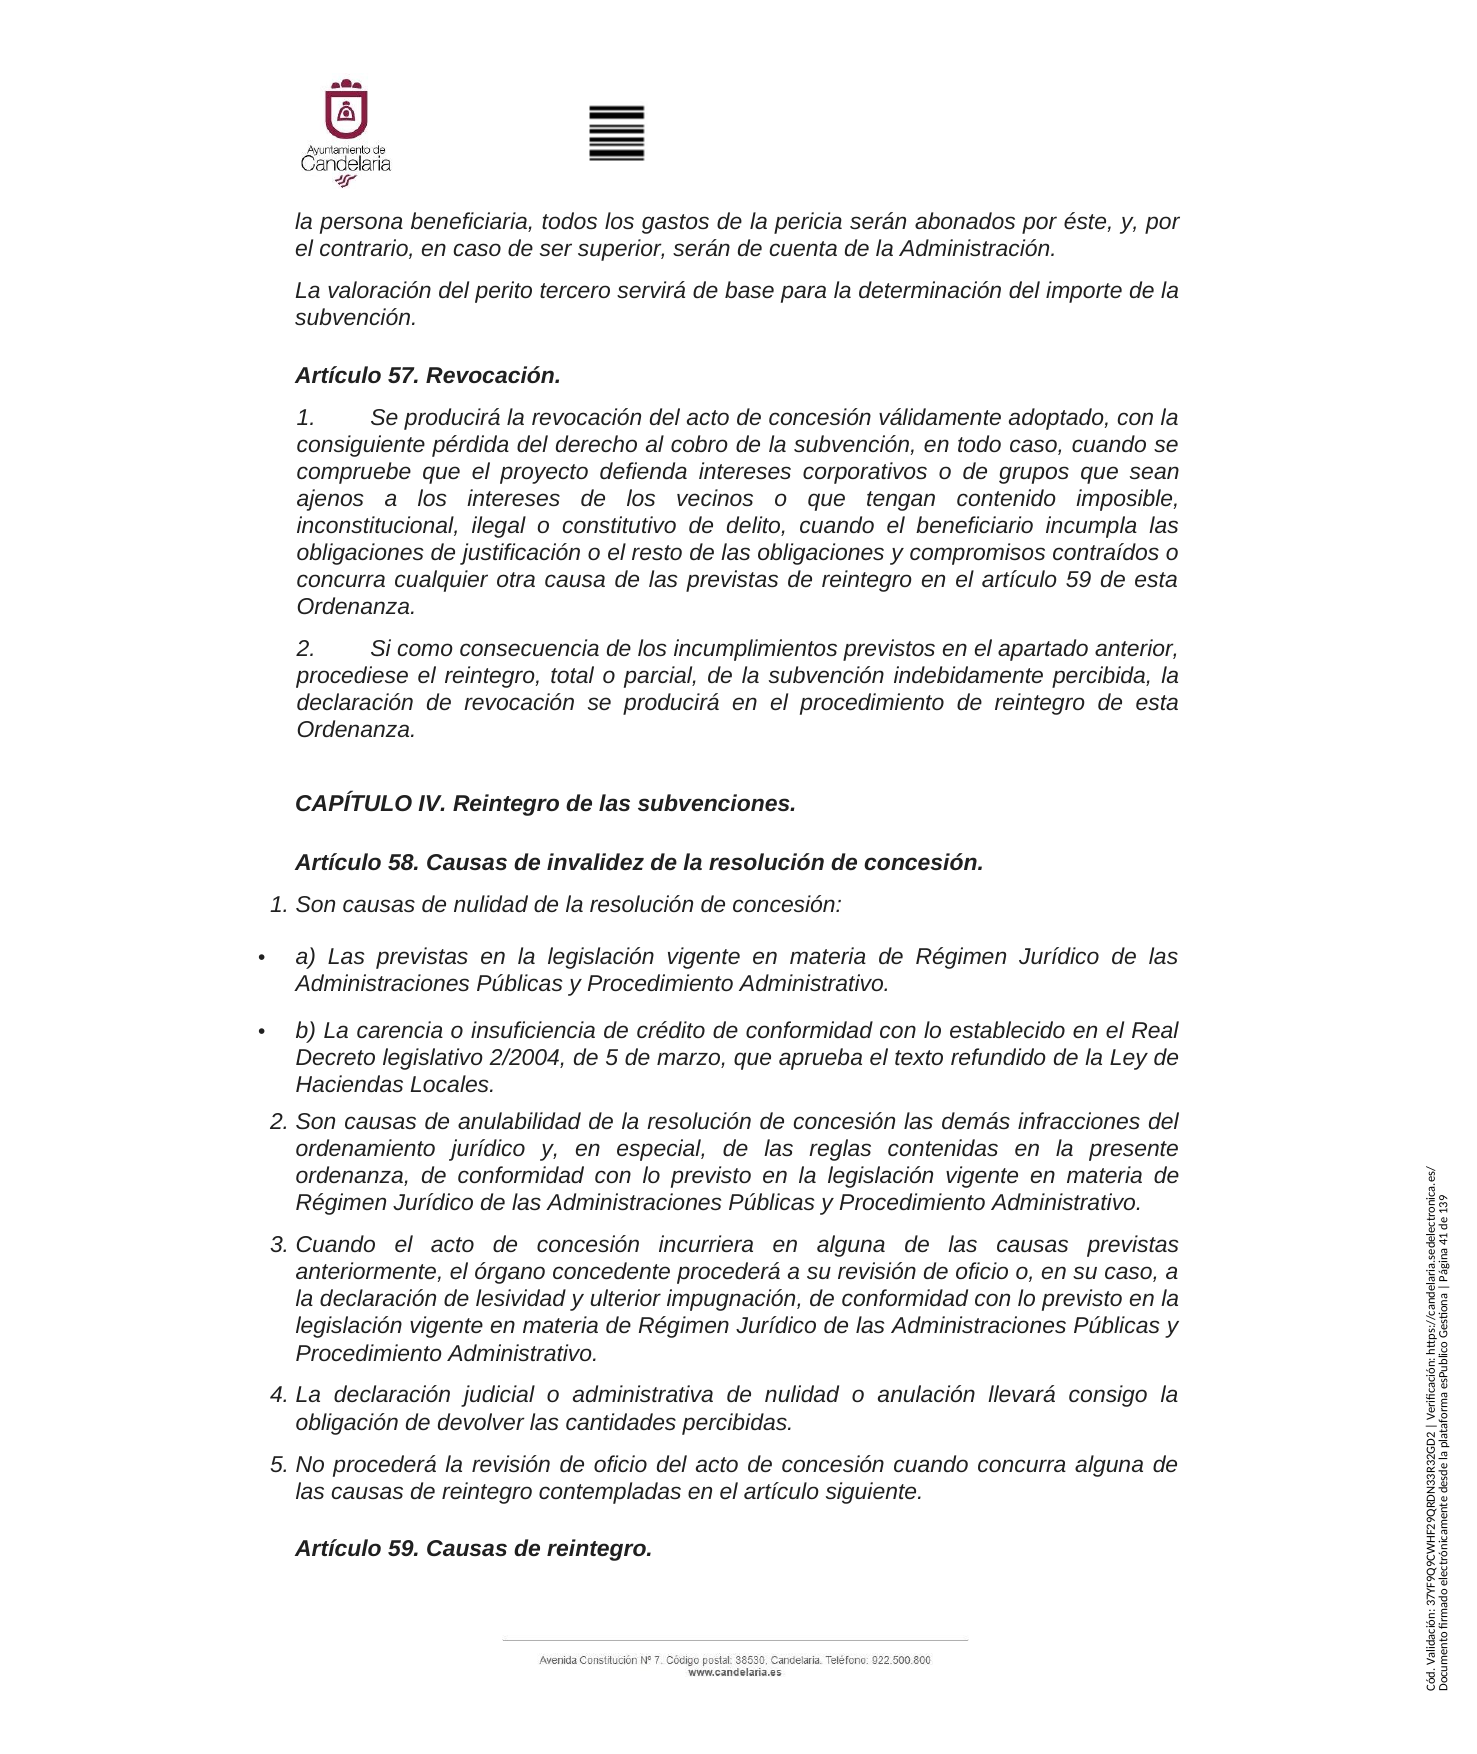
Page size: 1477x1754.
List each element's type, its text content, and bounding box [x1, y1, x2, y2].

list Se producirá la revocación del acto de concesión válidamente adoptado, con la consiguiente pérdida del derecho al cobro de la subvención, en todo caso, cuando se compruebe que el proyecto defienda intereses corporativos o de grupos que sean ajenos a los intereses de los vecinos o que tengan contenido imposible, inconstitucional, ilegal o constitutivo de delito, cuando el beneficiario incumpla las obligaciones de justificación o el resto de las obligaciones y compromisos contraídos o concurra cualquier otra causa de las previstas de reintegro en el artículo 59 de esta Ordenanza. [296, 403, 1182, 619]
text Artículo 59. Causas de reintegro. [295, 1535, 1182, 1562]
list Cuando el acto de concesión incurriera en alguna de las causas previstas anteriormente, el órgano concedente procederá a su revisión de oficio o, en su caso, a la declaración de lesividad y ulterior impugnación, de conformidad con lo previsto en la legislación vigente en materia de Régimen Jurídico de las Administraciones Públicas y Procedimiento Administrativo. [270, 1231, 1182, 1366]
list b) La carencia o insuficiencia de crédito de conformidad con lo establecido en el Real Decreto legislativo 2/2004, de 5 de marzo, que aprueba el texto refundido de la Ley de Haciendas Locales. [258, 1017, 1182, 1098]
list Son causas de nulidad de la resolución de concesión: [270, 891, 1182, 917]
text La valoración del perito tercero servirá de base para la determinación del importe de la subvención. [295, 277, 1182, 331]
list No procederá la revisión de oficio del acto de concesión cuando concurra alguna de las causas de reintegro contempladas en el artículo siguiente. [270, 1451, 1182, 1504]
text Artículo 57. Revocación. [295, 362, 1182, 388]
list Son causas de anulabilidad de la resolución de concesión las demás infracciones del ordenamiento jurídico y, en especial, de las reglas contenidas en la presente ordenanza, de conformidad con lo previsto en la legislación vigente en materia de Régimen Jurídico de las Administraciones Públicas y Procedimiento Administrativo. [270, 1108, 1182, 1216]
text la persona beneficiaria, todos los gastos de la pericia serán abonados por éste, y, por el contrario, en caso de ser superior, serán de cuenta de la Administración. [295, 208, 1182, 261]
list a) Las previstas en la legislación vigente en materia de Régimen Jurídico de las Administraciones Públicas y Procedimiento Administrativo. [258, 943, 1182, 996]
list Si como consecuencia de los incumplimientos previstos en el apartado anterior, procediese el reintegro, total o parcial, de la subvención indebidamente percibida, la declaración de revocación se producirá en el procedimiento de reintegro de esta Ordenanza. [296, 635, 1182, 743]
text CAPÍTULO IV. Reintegro de las subvenciones. [295, 790, 1182, 816]
list La declaración judicial o administrativa de nulidad o anulación llevará consigo la obligación de devolver las cantidades percibidas. [270, 1381, 1182, 1435]
text Artículo 58. Causas de invalidez de la resolución de concesión. [295, 849, 1182, 875]
